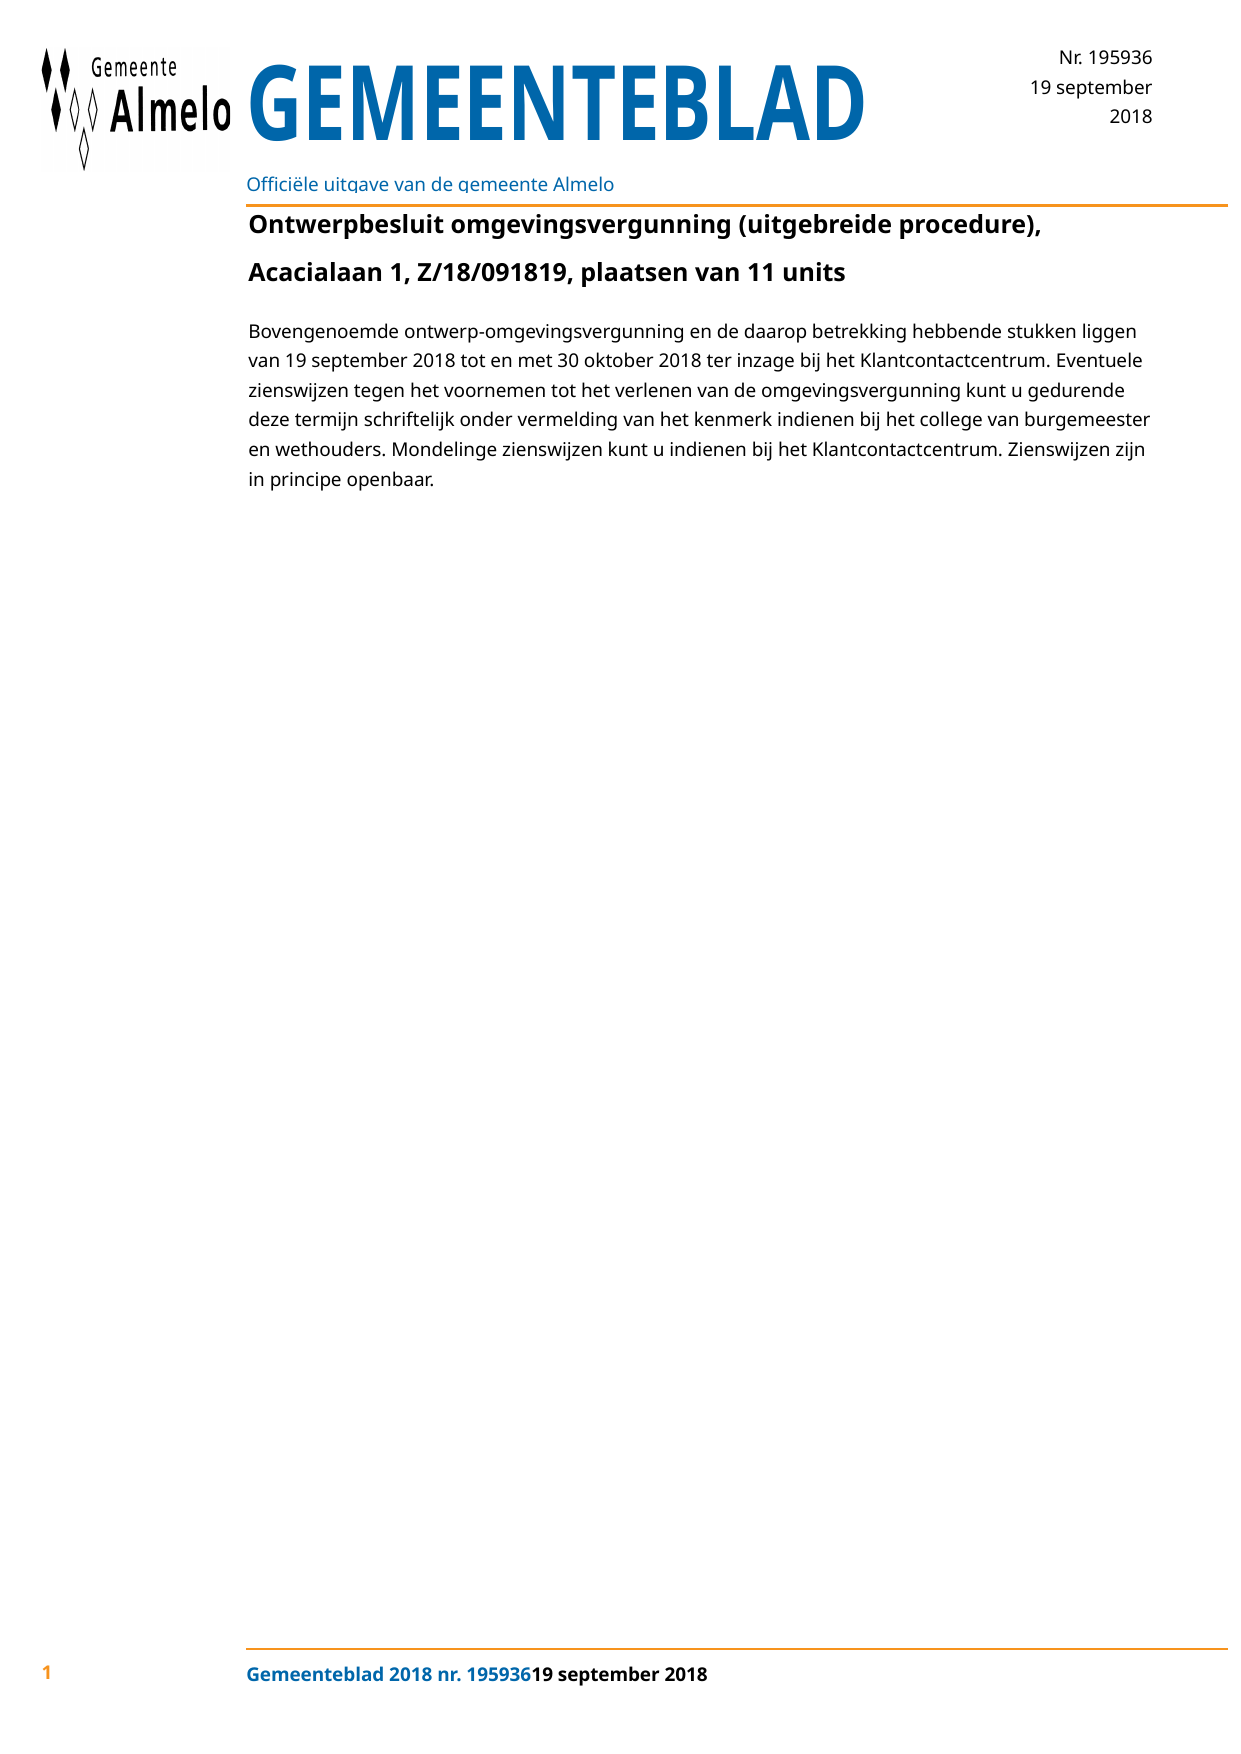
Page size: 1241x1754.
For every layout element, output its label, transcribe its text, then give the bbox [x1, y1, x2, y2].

picture [41, 47, 231, 172]
text Ontwerpbesluit omgevingsvergunning (uitgebreide procedure), Acacialaan 1, Z/18/091819, plaatsen van 11 units [248, 207, 1152, 288]
text Bovengenoemde ontwerp-omgevingsvergunning en de daarop betrekking hebbende stukken liggen van 19 september 2018 tot en met 30 oktober 2018 ter inzage bij het Klantcontactcentrum. Eventuele zienswijzen tegen het voornemen tot het verlenen van de omgevingsvergunning kunt u gedurende deze termijn schriftelijk onder vermelding van het kenmerk indienen bij het college van burgemeester en wethouders. Mondelinge zienswijzen kunt u indienen bij het Klantcontactcentrum. Zienswijzen zijn in principe openbaar. [248, 318, 1152, 492]
